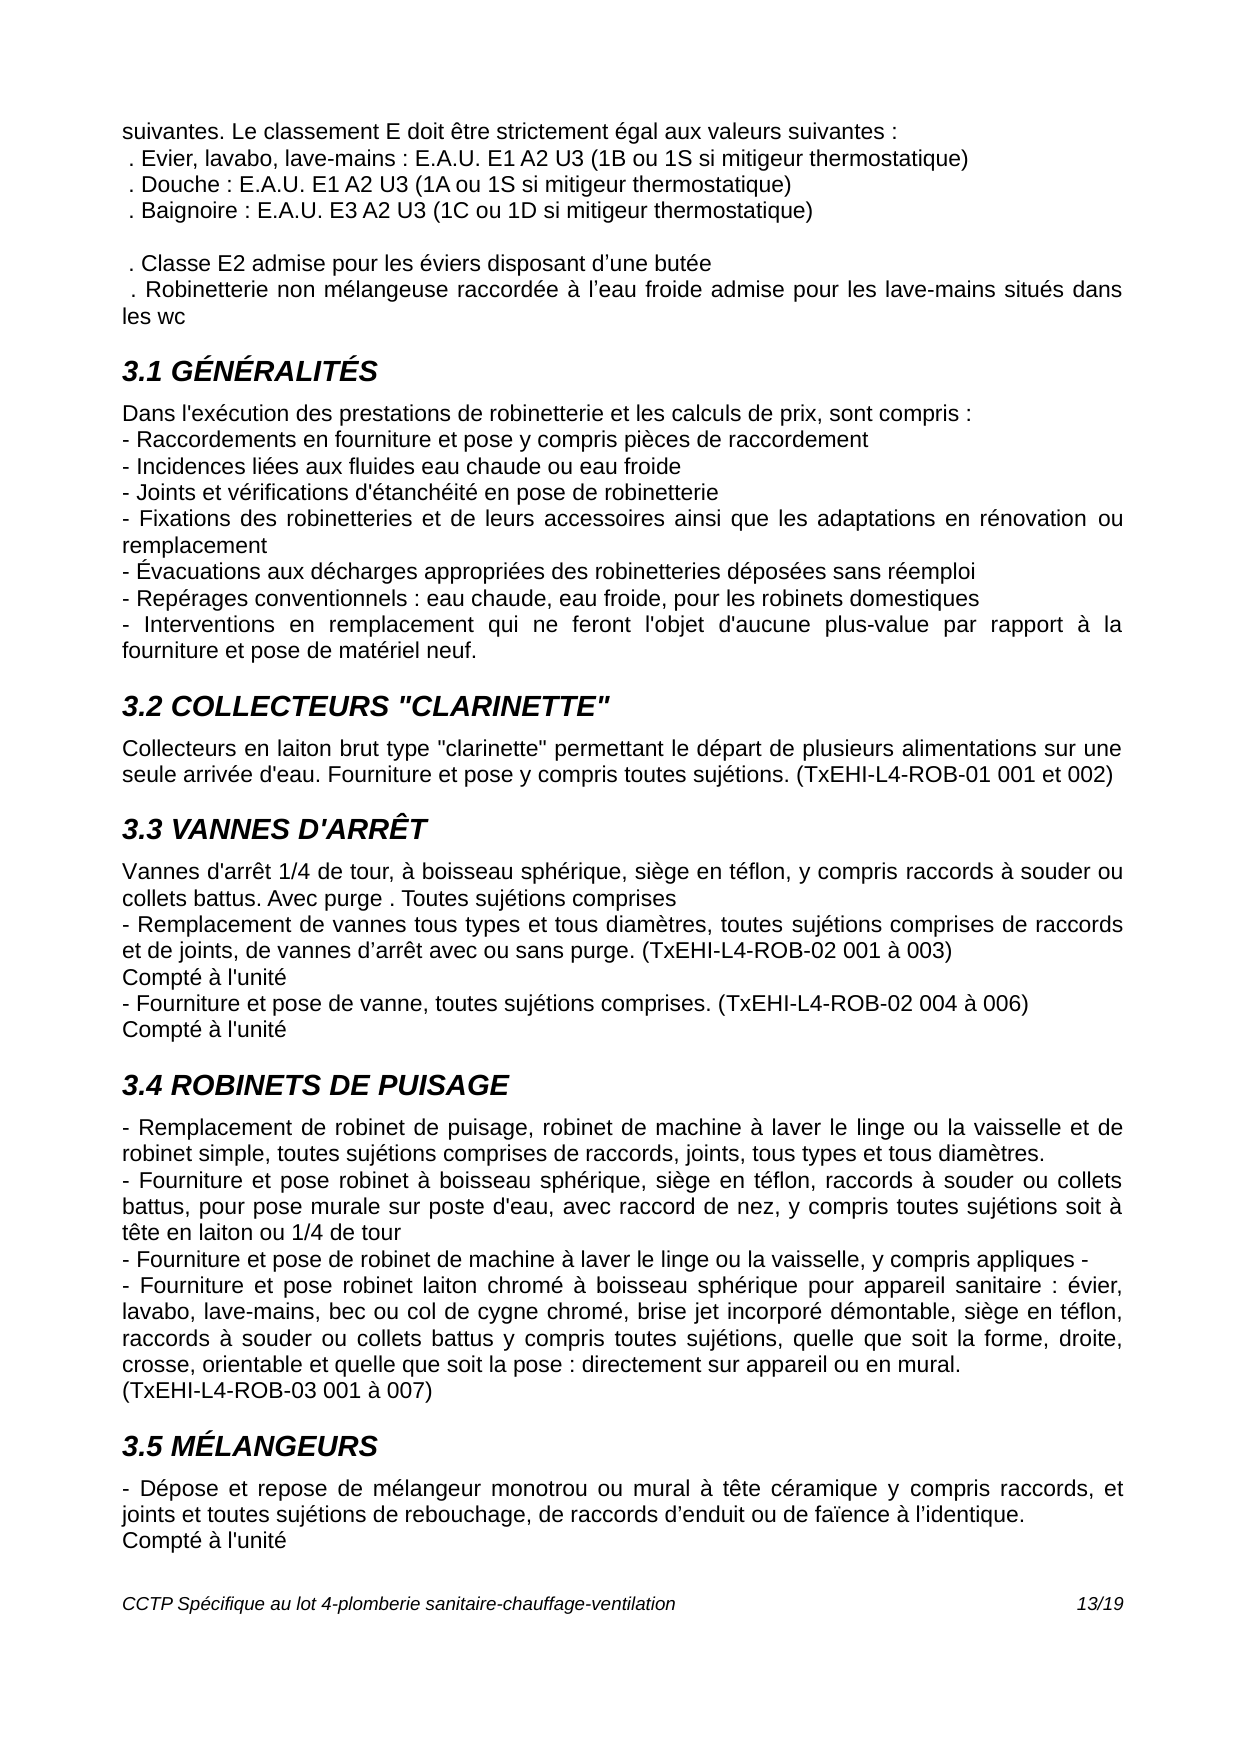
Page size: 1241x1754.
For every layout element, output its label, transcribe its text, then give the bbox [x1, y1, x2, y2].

text suivantes. Le classement E doit être strictement égal aux valeurs suivantes : [122, 118, 1123, 144]
text - Remplacement de vannes tous types et tous diamètres, toutes sujétions comprises de raccords et de joints, de vannes d’arrêt avec ou sans purge. (TxEHI-L4-ROB-02 001 à 003) [122, 911, 1123, 964]
text . Evier, lavabo, lave-mains : E.A.U. E1 A2 U3 (1B ou 1S si mitigeur thermostatique) [122, 144, 1123, 171]
text . Robinetterie non mélangeuse raccordée à lʼeau froide admise pour les lave-mains situés dans les wc [122, 276, 1123, 329]
text Compté à l'unité [122, 1527, 1123, 1554]
text Vannes d'arrêt 1/4 de tour, à boisseau sphérique, siège en téflon, y compris raccords à souder ou collets battus. Avec purge . Toutes sujétions comprises [122, 858, 1123, 911]
text - Interventions en remplacement qui ne feront l'objet d'aucune plus-value par rapport à la fourniture et pose de matériel neuf. [122, 611, 1123, 663]
subtitle 3.2 COLLECTEURS "CLARINETTE" [122, 688, 1123, 722]
text - Fourniture et pose robinet laiton chromé à boisseau sphérique pour appareil sanitaire : évier, lavabo, lave-mains, bec ou col de cygne chromé, brise jet incorporé démontable, siège en téflon, raccords à souder ou collets battus y compris toutes sujétions, quelle que soit la forme, droite, crosse, orientable et quelle que soit la pose : directement sur appareil ou en mural. [122, 1272, 1123, 1377]
text . Douche : E.A.U. E1 A2 U3 (1A ou 1S si mitigeur thermostatique) [122, 171, 1123, 197]
text Collecteurs en laiton brut type "clarinette" permettant le départ de plusieurs alimentations sur une seule arrivée d'eau. Fourniture et pose y compris toutes sujétions. (TxEHI-L4-ROB-01 001 et 002) [122, 734, 1123, 787]
text . Classe E2 admise pour les éviers disposant dʼune butée [122, 250, 1123, 276]
text Compté à l'unité [122, 964, 1123, 990]
text - Fourniture et pose de vanne, toutes sujétions comprises. (TxEHI-L4-ROB-02 004 à 006) [122, 990, 1123, 1016]
text - Dépose et repose de mélangeur monotrou ou mural à tête céramique y compris raccords, et joints et toutes sujétions de rebouchage, de raccords d’enduit ou de faïence à l’identique. [122, 1475, 1123, 1527]
text Dans l'exécution des prestations de robinetterie et les calculs de prix, sont compris : [122, 400, 1123, 426]
subtitle 3.5 MÉLANGEURS [122, 1429, 1123, 1462]
text - Raccordements en fourniture et pose y compris pièces de raccordement [122, 426, 1123, 453]
text - Fourniture et pose de robinet de machine à laver le linge ou la vaisselle, y compris appliques - [122, 1246, 1123, 1272]
text - Incidences liées aux fluides eau chaude ou eau froide [122, 453, 1123, 479]
subtitle 3.1 GÉNÉRALITÉS [122, 354, 1123, 387]
text - Fixations des robinetteries et de leurs accessoires ainsi que les adaptations en rénovation ou remplacement [122, 505, 1123, 558]
text - Joints et vérifications d'étanchéité en pose de robinetterie [122, 479, 1123, 505]
text . Baignoire : E.A.U. E3 A2 U3 (1C ou 1D si mitigeur thermostatique) [122, 197, 1123, 223]
text (TxEHI-L4-ROB-03 001 à 007) [122, 1377, 1123, 1404]
text - Évacuations aux décharges appropriées des robinetteries déposées sans réemploi [122, 558, 1123, 584]
text - Remplacement de robinet de puisage, robinet de machine à laver le linge ou la vaisselle et de robinet simple, toutes sujétions comprises de raccords, joints, tous types et tous diamètres. [122, 1114, 1123, 1167]
subtitle 3.3 VANNES D'ARRÊT [122, 812, 1123, 846]
text - Fourniture et pose robinet à boisseau sphérique, siège en téflon, raccords à souder ou collets battus, pour pose murale sur poste d'eau, avec raccord de nez, y compris toutes sujétions soit à tête en laiton ou 1/4 de tour [122, 1167, 1123, 1246]
text Compté à l'unité [122, 1016, 1123, 1043]
subtitle 3.4 ROBINETS DE PUISAGE [122, 1068, 1123, 1101]
text - Repérages conventionnels : eau chaude, eau froide, pour les robinets domestiques [122, 584, 1123, 611]
